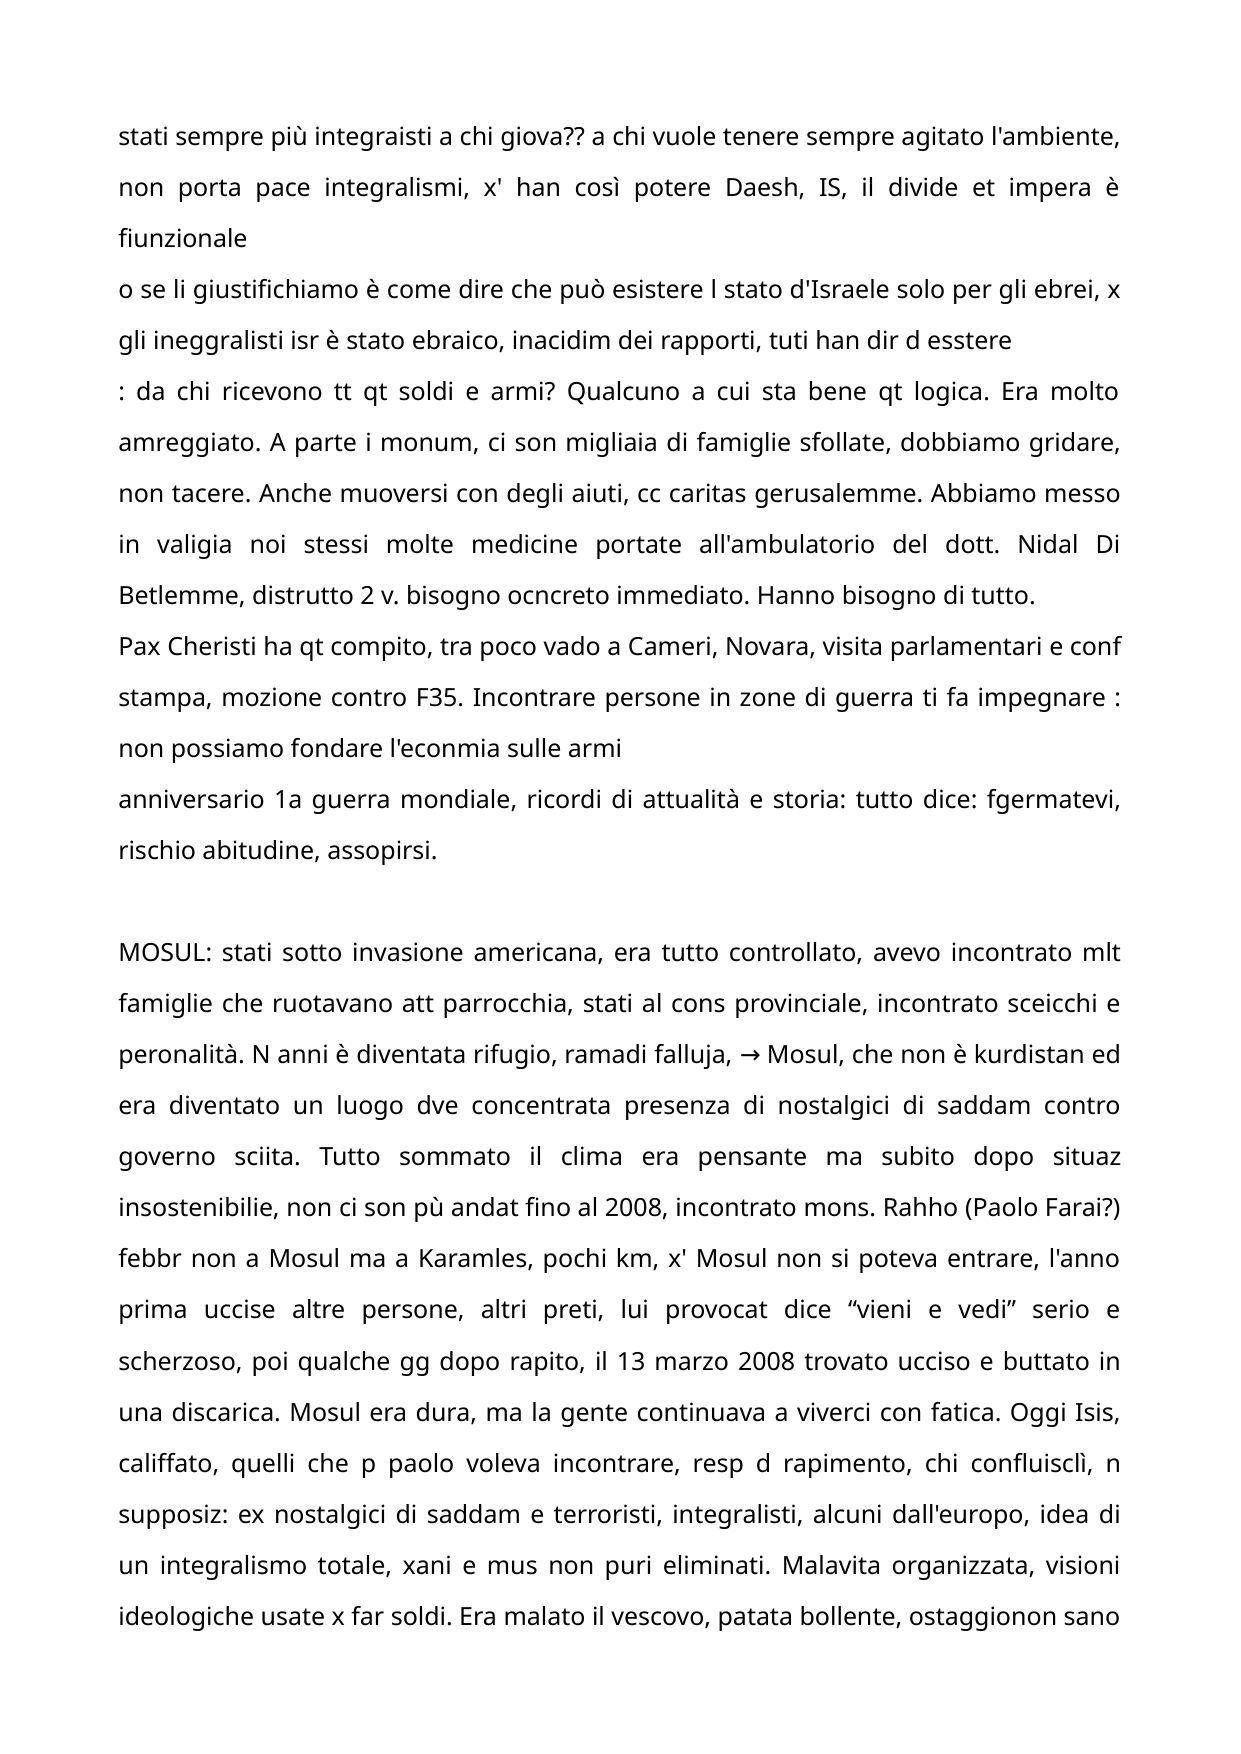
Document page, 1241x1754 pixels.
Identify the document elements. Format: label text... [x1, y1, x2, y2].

text o se li giustifichiamo è come dire che può esistere l stato d'Israele solo per gli ebrei, x gli ineggralisti isr è stato ebraico, inacidim dei rapporti, tuti han dir d esstere [118, 271, 1122, 356]
text anniversario 1a guerra mondiale, ricordi di attualità e storia: tutto dice: fgermatevi, rischio abitudine, assopirsi. [118, 782, 1122, 867]
text stati sempre più integraisti a chi giova?? a chi vuole tenere sempre agitato l'ambiente, non porta pace integralismi, x' han così potere Daesh, IS, il divide et impera è fiunzionale [118, 118, 1122, 254]
text : da chi ricevono tt qt soldi e armi? Qualcuno a cui sta bene qt logica. Era molto amreggiato. A parte i monum, ci son migliaia di famiglie sfollate, dobbiamo gridare, non tacere. Anche muoversi con degli aiuti, cc caritas gerusalemme. Abbiamo messo in valigia noi stessi molte medicine portate all'ambulatorio del dott. Nidal Di Betlemme, distrutto 2 v. bisogno ocncreto immediato. Hanno bisogno di tutto. [118, 373, 1122, 612]
text Pax Cheristi ha qt compito, tra poco vado a Cameri, Novara, visita parlamentari e conf stampa, mozione contro F35. Incontrare persone in zone di guerra ti fa impegnare : non possiamo fondare l'econmia sulle armi [118, 628, 1122, 765]
text MOSUL: stati sotto invasione americana, era tutto controllato, avevo incontrato mlt famiglie che ruotavano att parrocchia, stati al cons provinciale, incontrato sceicchi e peronalità. N anni è diventata rifugio, ramadi falluja, → Mosul, che non è kurdistan ed era diventato un luogo dve concentrata presenza di nostalgici di saddam contro governo sciita. Tutto sommato il clima era pensante ma subito dopo situaz insostenibilie, non ci son pù andat fino al 2008, incontrato mons. Rahho (Paolo Farai?) febbr non a Mosul ma a Karamles, pochi km, x' Mosul non si poteva entrare, l'anno prima uccise altre persone, altri preti, lui provocat dice “vieni e vedi” serio e scherzoso, poi qualche gg dopo rapito, il 13 marzo 2008 trovato ucciso e buttato in una discarica. Mosul era dura, ma la gente continuava a viverci con fatica. Oggi Isis, califfato, quelli che p paolo voleva incontrare, resp d rapimento, chi confluisclì, n supposiz: ex nostalgici di saddam e terroristi, integralisti, alcuni dall'europo, idea di un integralismo totale, xani e mus non puri eliminati. Malavita organizzata, visioni ideologiche usate x far soldi. Era malato il vescovo, patata bollente, ostaggionon sano [118, 935, 1122, 1632]
